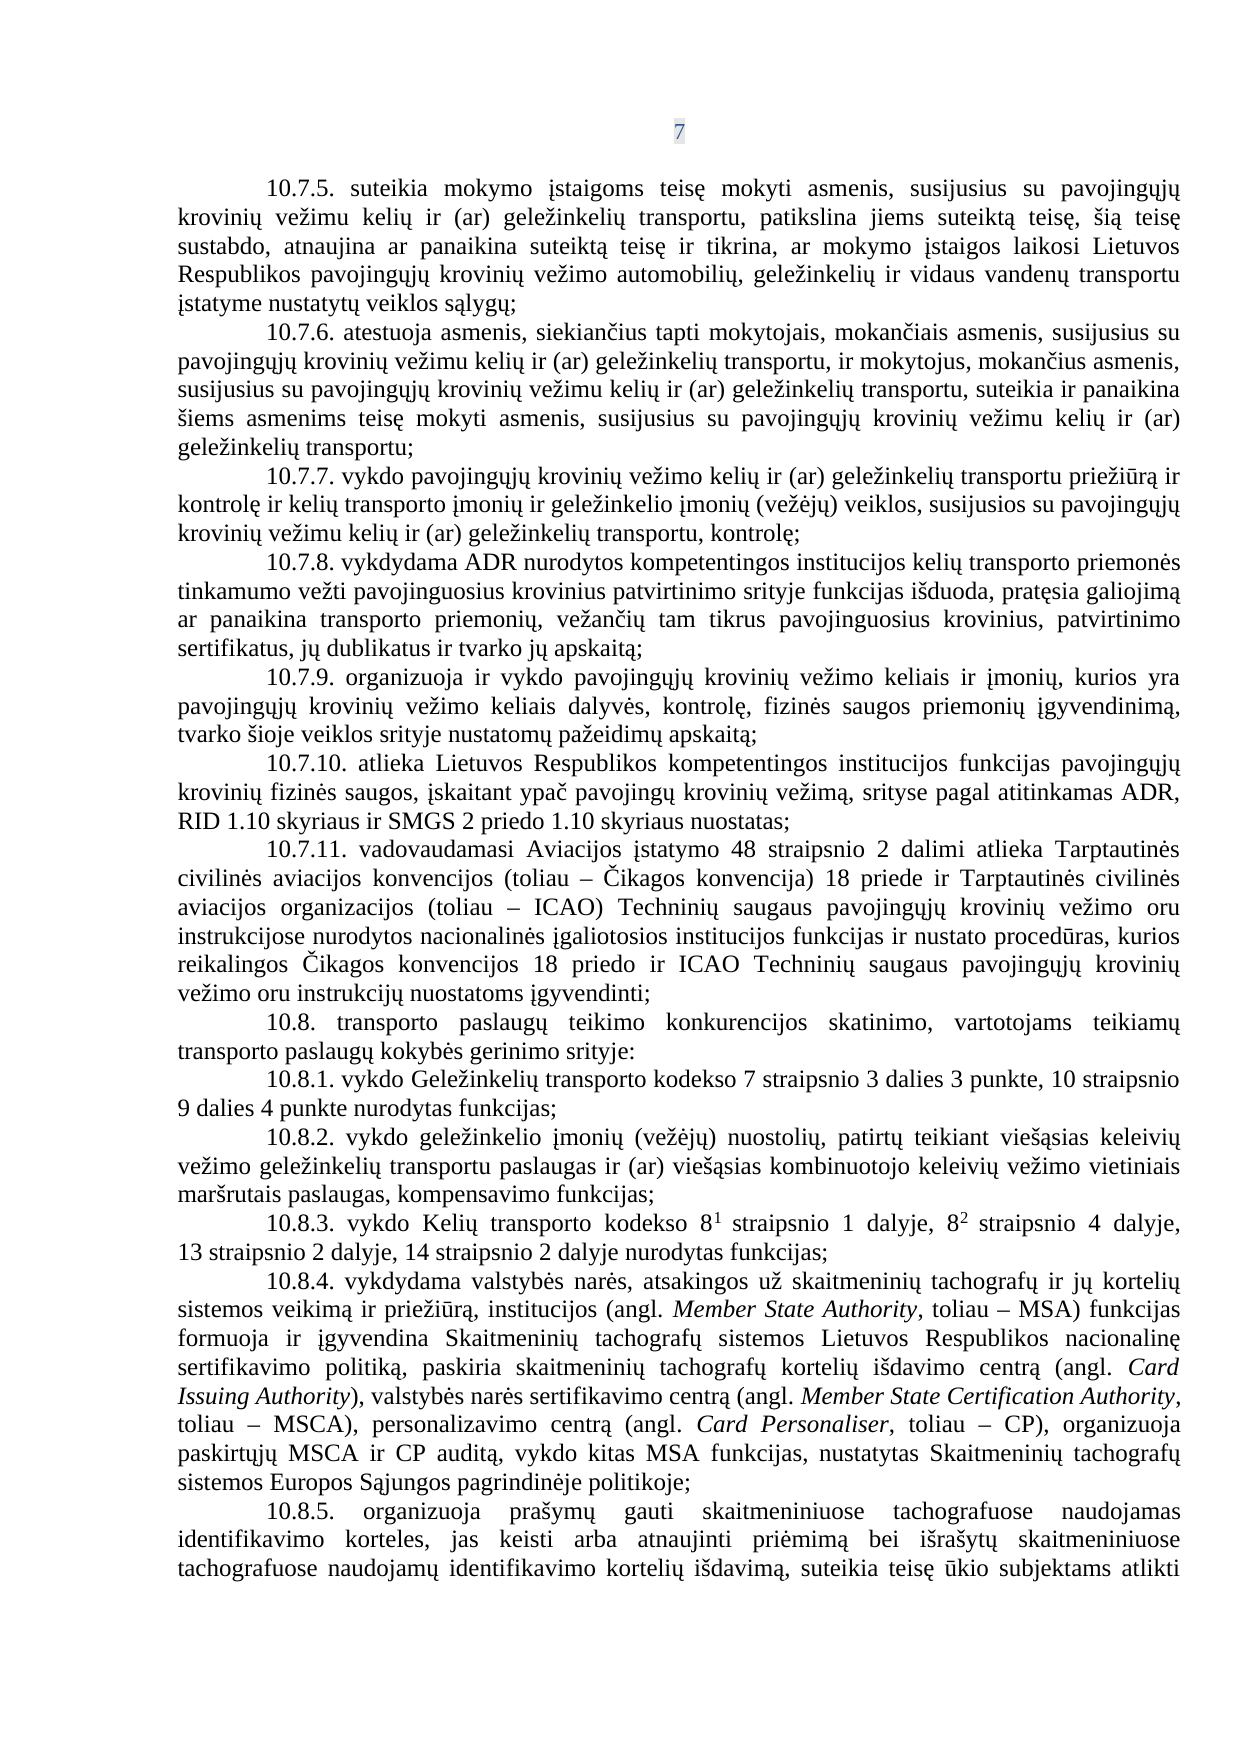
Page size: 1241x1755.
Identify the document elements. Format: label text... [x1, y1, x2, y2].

text 10.7.9. organizuoja ir vykdo pavojingųjų krovinių vežimo keliais ir įmonių, kurios yra pavojingųjų krovinių vežimo keliais dalyvės, kontrolę, fizinės saugos priemonių įgyvendinimą, tvarko šioje veiklos srityje nustatomų pažeidimų apskaitą; [177, 662, 1181, 748]
text 10.8.2. vykdo geležinkelio įmonių (vežėjų) nuostolių, patirtų teikiant viešąsias keleivių vežimo geležinkelių transportu paslaugas ir (ar) viešąsias kombinuotojo keleivių vežimo vietiniais maršrutais paslaugas, kompensavimo funkcijas; [177, 1122, 1181, 1208]
text 10.7.8. vykdydama ADR nurodytos kompetentingos institucijos kelių transporto priemonės tinkamumo vežti pavojinguosius krovinius patvirtinimo srityje funkcijas išduoda, pratęsia galiojimą ar panaikina transporto priemonių, vežančių tam tikrus pavojinguosius krovinius, patvirtinimo sertifikatus, jų dublikatus ir tvarko jų apskaitą; [177, 547, 1181, 662]
text 10.8.4. vykdydama valstybės narės, atsakingos už skaitmeninių tachografų ir jų kortelių sistemos veikimą ir priežiūrą, institucijos (angl. Member State Authority, toliau – MSA) funkcijas formuoja ir įgyvendina Skaitmeninių tachografų sistemos Lietuvos Respublikos nacionalinę sertifikavimo politiką, paskiria skaitmeninių tachografų kortelių išdavimo centrą (angl. Card Issuing Authority), valstybės narės sertifikavimo centrą (angl. Member State Certification Authority, toliau – MSCA), personalizavimo centrą (angl. Card Personaliser, toliau – CP), organizuoja paskirtųjų MSCA ir CP auditą, vykdo kitas MSA funkcijas, nustatytas Skaitmeninių tachografų sistemos Europos Sąjungos pagrindinėje politikoje; [177, 1266, 1181, 1496]
text 10.7.5. suteikia mokymo įstaigoms teisę mokyti asmenis, susijusius su pavojingųjų krovinių vežimu kelių ir (ar) geležinkelių transportu, patikslina jiems suteiktą teisę, šią teisę sustabdo, atnaujina ar panaikina suteiktą teisę ir tikrina, ar mokymo įstaigos laikosi Lietuvos Respublikos pavojingųjų krovinių vežimo automobilių, geležinkelių ir vidaus vandenų transportu įstatyme nustatytų veiklos sąlygų; [177, 173, 1181, 317]
text 10.7.11. vadovaudamasi Aviacijos įstatymo 48 straipsnio 2 dalimi atlieka Tarptautinės civilinės aviacijos konvencijos (toliau – Čikagos konvencija) 18 priede ir Tarptautinės civilinės aviacijos organizacijos (toliau – ICAO) Techninių saugaus pavojingųjų krovinių vežimo oru instrukcijose nurodytos nacionalinės įgaliotosios institucijos funkcijas ir nustato procedūras, kurios reikalingos Čikagos konvencijos 18 priedo ir ICAO Techninių saugaus pavojingųjų krovinių vežimo oru instrukcijų nuostatoms įgyvendinti; [177, 834, 1181, 1007]
text 10.8.5. organizuoja prašymų gauti skaitmeniniuose tachografuose naudojamas identifikavimo korteles, jas keisti arba atnaujinti priėmimą bei išrašytų skaitmeniniuose tachografuose naudojamų identifikavimo kortelių išdavimą, suteikia teisę ūkio subjektams atlikti [177, 1496, 1181, 1582]
text 10.8. transporto paslaugų teikimo konkurencijos skatinimo, vartotojams teikiamų transporto paslaugų kokybės gerinimo srityje: [177, 1007, 1181, 1064]
text 10.7.10. atlieka Lietuvos Respublikos kompetentingos institucijos funkcijas pavojingųjų krovinių fizinės saugos, įskaitant ypač pavojingų krovinių vežimą, srityse pagal atitinkamas ADR, RID 1.10 skyriaus ir SMGS 2 priedo 1.10 skyriaus nuostatas; [177, 748, 1181, 834]
text 10.7.6. atestuoja asmenis, siekiančius tapti mokytojais, mokančiais asmenis, susijusius su pavojingųjų krovinių vežimu kelių ir (ar) geležinkelių transportu, ir mokytojus, mokančius asmenis, susijusius su pavojingųjų krovinių vežimu kelių ir (ar) geležinkelių transportu, suteikia ir panaikina šiems asmenims teisę mokyti asmenis, susijusius su pavojingųjų krovinių vežimu kelių ir (ar) geležinkelių transportu; [177, 317, 1181, 461]
text 10.8.3. vykdo Kelių transporto kodekso 81 straipsnio 1 dalyje, 82 straipsnio 4 dalyje, 13 straipsnio 2 dalyje, 14 straipsnio 2 dalyje nurodytas funkcijas; [177, 1208, 1181, 1266]
text 10.7.7. vykdo pavojingųjų krovinių vežimo kelių ir (ar) geležinkelių transportu priežiūrą ir kontrolę ir kelių transporto įmonių ir geležinkelio įmonių (vežėjų) veiklos, susijusios su pavojingųjų krovinių vežimu kelių ir (ar) geležinkelių transportu, kontrolę; [177, 461, 1181, 547]
text 10.8.1. vykdo Geležinkelių transporto kodekso 7 straipsnio 3 dalies 3 punkte, 10 straipsnio 9 dalies 4 punkte nurodytas funkcijas; [177, 1064, 1181, 1122]
